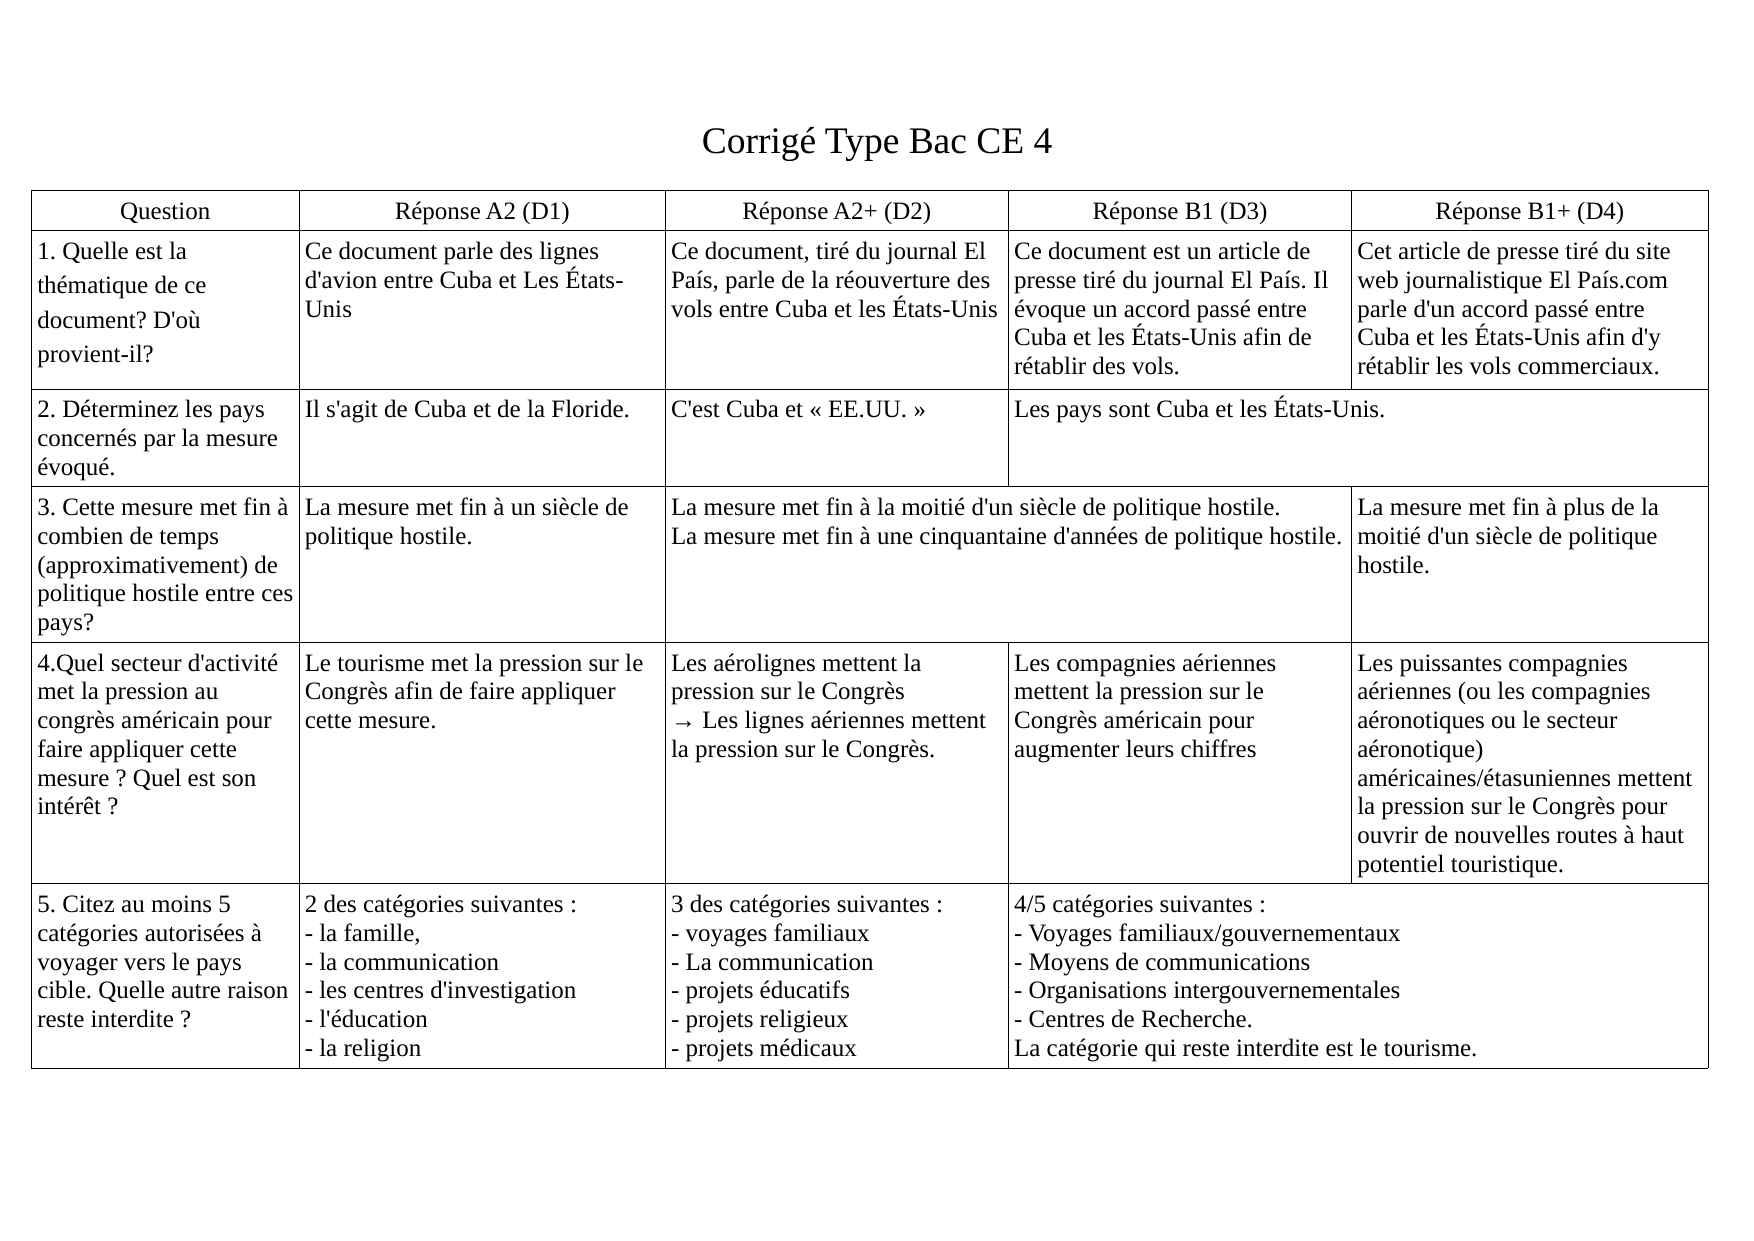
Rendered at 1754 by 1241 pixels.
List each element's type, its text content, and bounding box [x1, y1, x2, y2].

table_cell Ce document parle des lignes d'avion entre Cuba et Les États-Unis [300, 231, 665, 389]
table_cell La mesure met fin à la moitié d'un siècle de politique hostile. La mesure met fin à une cinquantaine d'années de politique hostile. [666, 487, 1351, 642]
table_cell 2. Déterminez les pays concernés par la mesure évoqué. [32, 390, 299, 486]
table_cell 5. Citez au moins 5 catégories autorisées à voyager vers le pays cible. Quelle autre raison reste interdite ? [32, 884, 299, 1067]
table_cell 1. Quelle est la thématique de ce document? D'où provient-il? [32, 231, 299, 389]
table_header Réponse A2+ (D2) [666, 191, 1008, 230]
table_header Question [32, 191, 299, 230]
table_cell 3. Cette mesure met fin à combien de temps (approximativement) de politique hostile entre ces pays? [32, 487, 299, 642]
table_cell Ce document, tiré du journal El País, parle de la réouverture des vols entre Cuba et les États-Unis [666, 231, 1008, 389]
table_cell La mesure met fin à un siècle de politique hostile. [300, 487, 665, 642]
table_cell 4.Quel secteur d'activité met la pression au congrès américain pour faire appliquer cette mesure ? Quel est son intérêt ? [32, 643, 299, 883]
table_cell Il s'agit de Cuba et de la Floride. [300, 390, 665, 486]
table_cell Ce document est un article de presse tiré du journal El País. Il évoque un accord passé entre Cuba et les États-Unis afin de rétablir des vols. [1009, 231, 1351, 389]
table_cell Le tourisme met la pression sur le Congrès afin de faire appliquer cette mesure. [300, 643, 665, 883]
table_cell 3 des catégories suivantes : - voyages familiaux - La communication - projets éducatifs - projets religieux - projets médicaux [666, 884, 1008, 1067]
table_header Réponse B1+ (D4) [1352, 191, 1708, 230]
table_cell Les compagnies aériennes mettent la pression sur le Congrès américain pour augmenter leurs chiffres [1009, 643, 1351, 883]
table_cell La mesure met fin à plus de la moitié d'un siècle de politique hostile. [1352, 487, 1708, 642]
table_header Réponse A2 (D1) [300, 191, 665, 230]
text Corrigé Type Bac CE 4 [118, 118, 1636, 161]
table_cell 4/5 catégories suivantes : - Voyages familiaux/gouvernementaux - Moyens de communications - Organisations intergouvernementales - Centres de Recherche. La catégorie qui reste interdite est le tourisme. [1009, 884, 1708, 1067]
table_header Réponse B1 (D3) [1009, 191, 1351, 230]
table_cell Les puissantes compagnies aériennes (ou les compagnies aéronotiques ou le secteur aéronotique) américaines/étasuniennes mettent la pression sur le Congrès pour ouvrir de nouvelles routes à haut potentiel touristique. [1352, 643, 1708, 883]
table_cell Cet article de presse tiré du site web journalistique El País.com parle d'un accord passé entre Cuba et les États-Unis afin d'y rétablir les vols commerciaux. [1352, 231, 1708, 389]
table_cell Les aérolignes mettent la pression sur le Congrès → Les lignes aériennes mettent la pression sur le Congrès. [666, 643, 1008, 883]
table_cell 2 des catégories suivantes : - la famille, - la communication - les centres d'investigation - l'éducation - la religion [300, 884, 665, 1067]
table_cell Les pays sont Cuba et les États-Unis. [1009, 390, 1708, 486]
table_cell C'est Cuba et « EE.UU. » [666, 390, 1008, 486]
